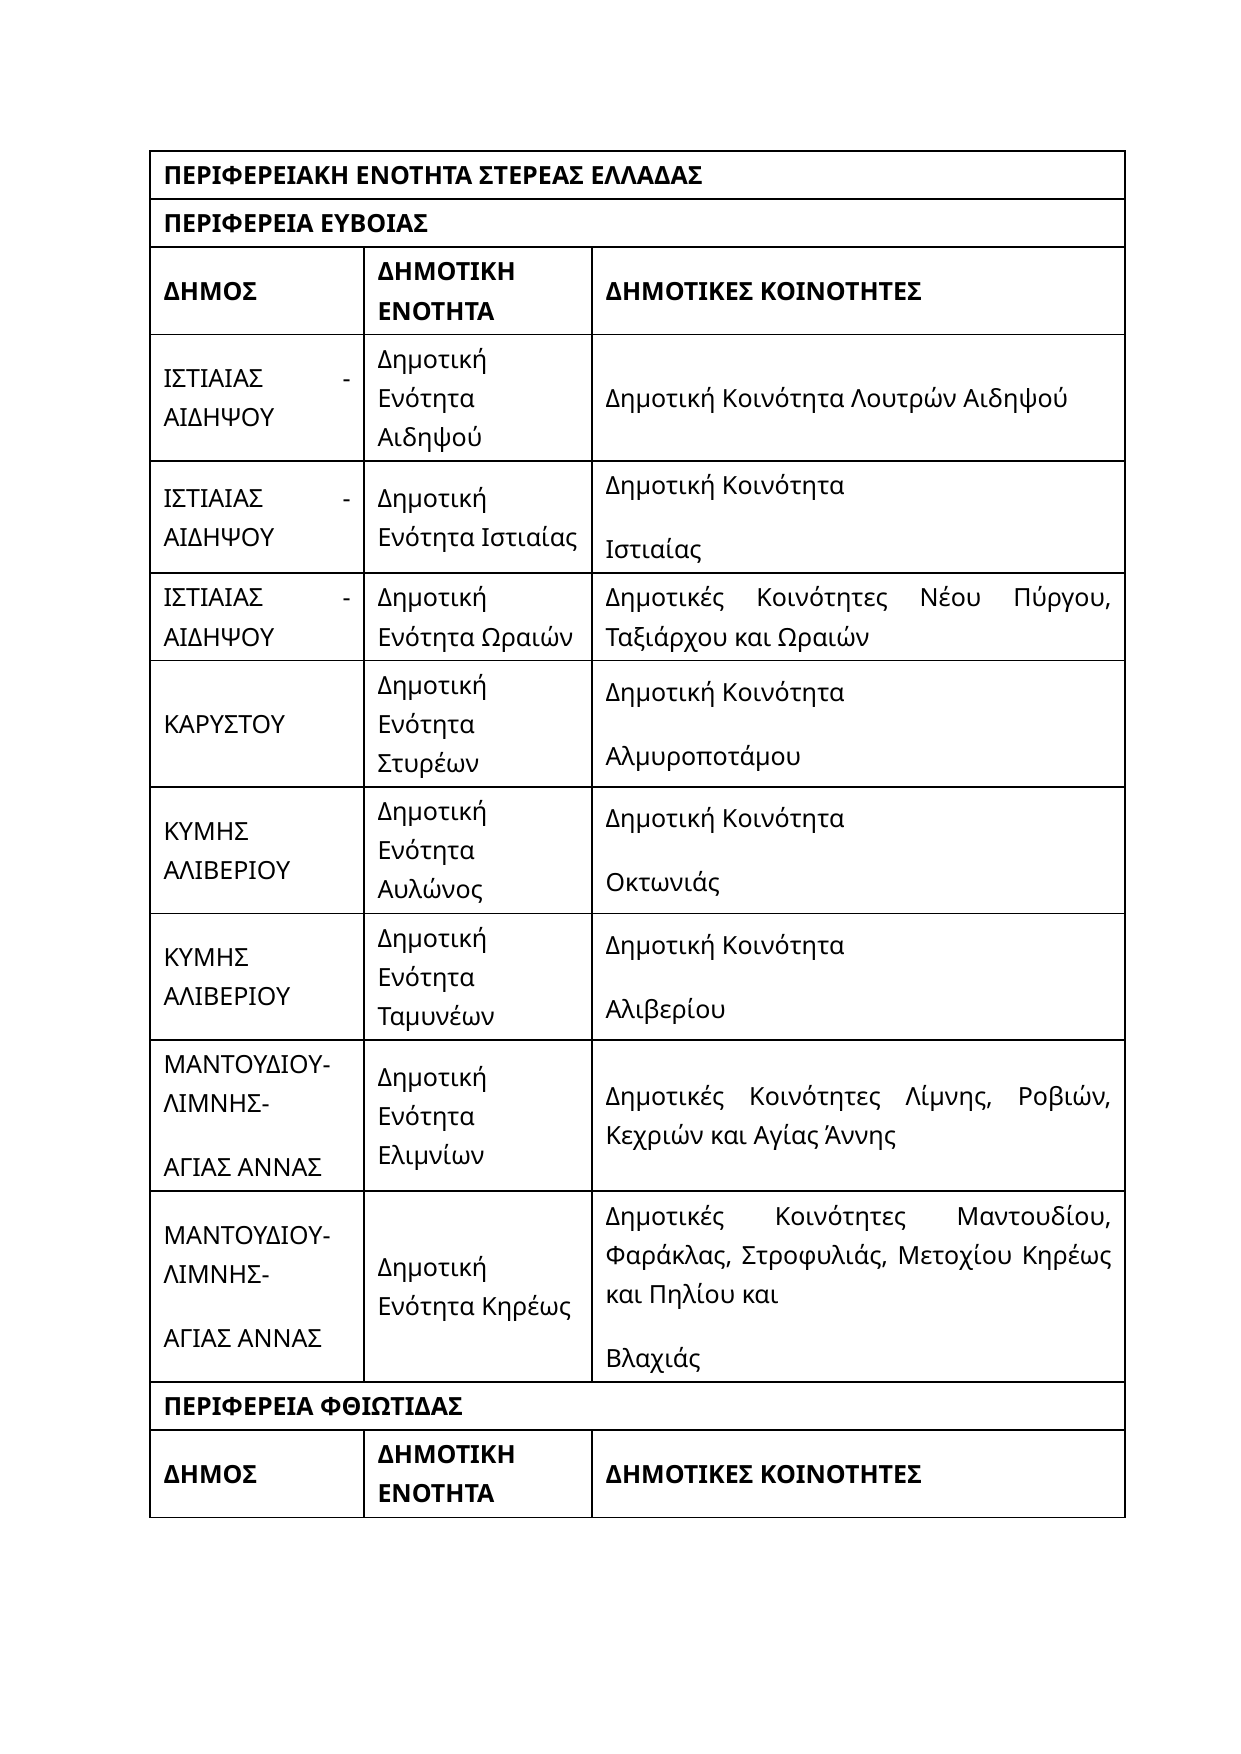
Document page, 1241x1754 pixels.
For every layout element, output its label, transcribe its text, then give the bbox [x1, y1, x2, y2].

table_cell Δημοτική Ενότητα Αιδηψού [365, 335, 591, 460]
table_cell ΔΗΜΟΣ [151, 1431, 363, 1516]
table_cell ΔΗΜΟΤΙΚΗ ΕΝΟΤΗΤΑ [365, 1431, 591, 1516]
table_cell Δημοτική Κοινότητα Ιστιαίας [593, 462, 1124, 572]
table_cell Δημοτικές Κοινότητες Λίμνης, Ροβιών, Κεχριών και Αγίας Άννης [593, 1041, 1124, 1190]
table_cell ΜΑΝΤΟΥΔΙΟΥ-ΛΙΜΝΗΣ- ΑΓΙΑΣ ΑΝΝΑΣ [151, 1041, 363, 1190]
table_cell ΚΥΜΗΣ ΑΛΙΒΕΡΙΟΥ [151, 788, 363, 912]
table_cell Δημοτικές Κοινότητες Μαντουδίου, Φαράκλας, Στροφυλιάς, Μετοχίου Κηρέως και Πηλίου και Βλαχιάς [593, 1192, 1124, 1381]
table_cell ΔΗΜΟΤΙΚΗ ΕΝΟΤΗΤΑ [365, 248, 591, 333]
table_cell Δημοτική Ενότητα Ταμυνέων [365, 914, 591, 1039]
table_cell Δημοτική Κοινότητα Λουτρών Αιδηψού [593, 335, 1124, 460]
table_cell Δημοτική Ενότητα Αυλώνος [365, 788, 591, 912]
table_cell ΙΣΤΙΑΙΑΣ - ΑΙΔΗΨΟΥ [151, 335, 363, 460]
table_cell ΚΥΜΗΣ ΑΛΙΒΕΡΙΟΥ [151, 914, 363, 1039]
table_cell ΙΣΤΙΑΙΑΣ - ΑΙΔΗΨΟΥ [151, 462, 363, 572]
table_cell Δημοτική Ενότητα Ελιμνίων [365, 1041, 591, 1190]
table_cell Δημοτική Ενότητα Κηρέως [365, 1192, 591, 1381]
table_cell ΜΑΝΤΟΥΔΙΟΥ-ΛΙΜΝΗΣ- ΑΓΙΑΣ ΑΝΝΑΣ [151, 1192, 363, 1381]
table_cell ΠΕΡΙΦΕΡΕΙΑ ΦΘΙΩΤΙΔΑΣ [151, 1383, 1124, 1429]
table_cell ΚΑΡΥΣΤΟΥ [151, 661, 363, 786]
table_cell ΠΕΡΙΦΕΡΕΙΑΚΗ ΕΝΟΤΗΤΑ ΣΤΕΡΕΑΣ ΕΛΛΑΔΑΣ [151, 152, 1124, 198]
table_cell Δημοτική Ενότητα Ωραιών [365, 574, 591, 659]
table_cell Δημοτικές Κοινότητες Νέου Πύργου, Ταξιάρχου και Ωραιών [593, 574, 1124, 659]
table_cell ΠΕΡΙΦΕΡΕΙΑ ΕΥΒΟΙΑΣ [151, 200, 1124, 246]
table_cell Δημοτική Κοινότητα Αλιβερίου [593, 914, 1124, 1039]
table_cell ΙΣΤΙΑΙΑΣ - ΑΙΔΗΨΟΥ [151, 574, 363, 659]
table_cell Δημοτική Κοινότητα Αλμυροποτάμου [593, 661, 1124, 786]
table_cell Δημοτική Ενότητα Ιστιαίας [365, 462, 591, 572]
table_cell ΔΗΜΟΤΙΚΕΣ ΚΟΙΝΟΤΗΤΕΣ [593, 1431, 1124, 1516]
table_cell ΔΗΜΟΣ [151, 248, 363, 333]
table_cell ΔΗΜΟΤΙΚΕΣ ΚΟΙΝΟΤΗΤΕΣ [593, 248, 1124, 333]
table_cell Δημοτική Κοινότητα Οκτωνιάς [593, 788, 1124, 912]
table_cell Δημοτική Ενότητα Στυρέων [365, 661, 591, 786]
